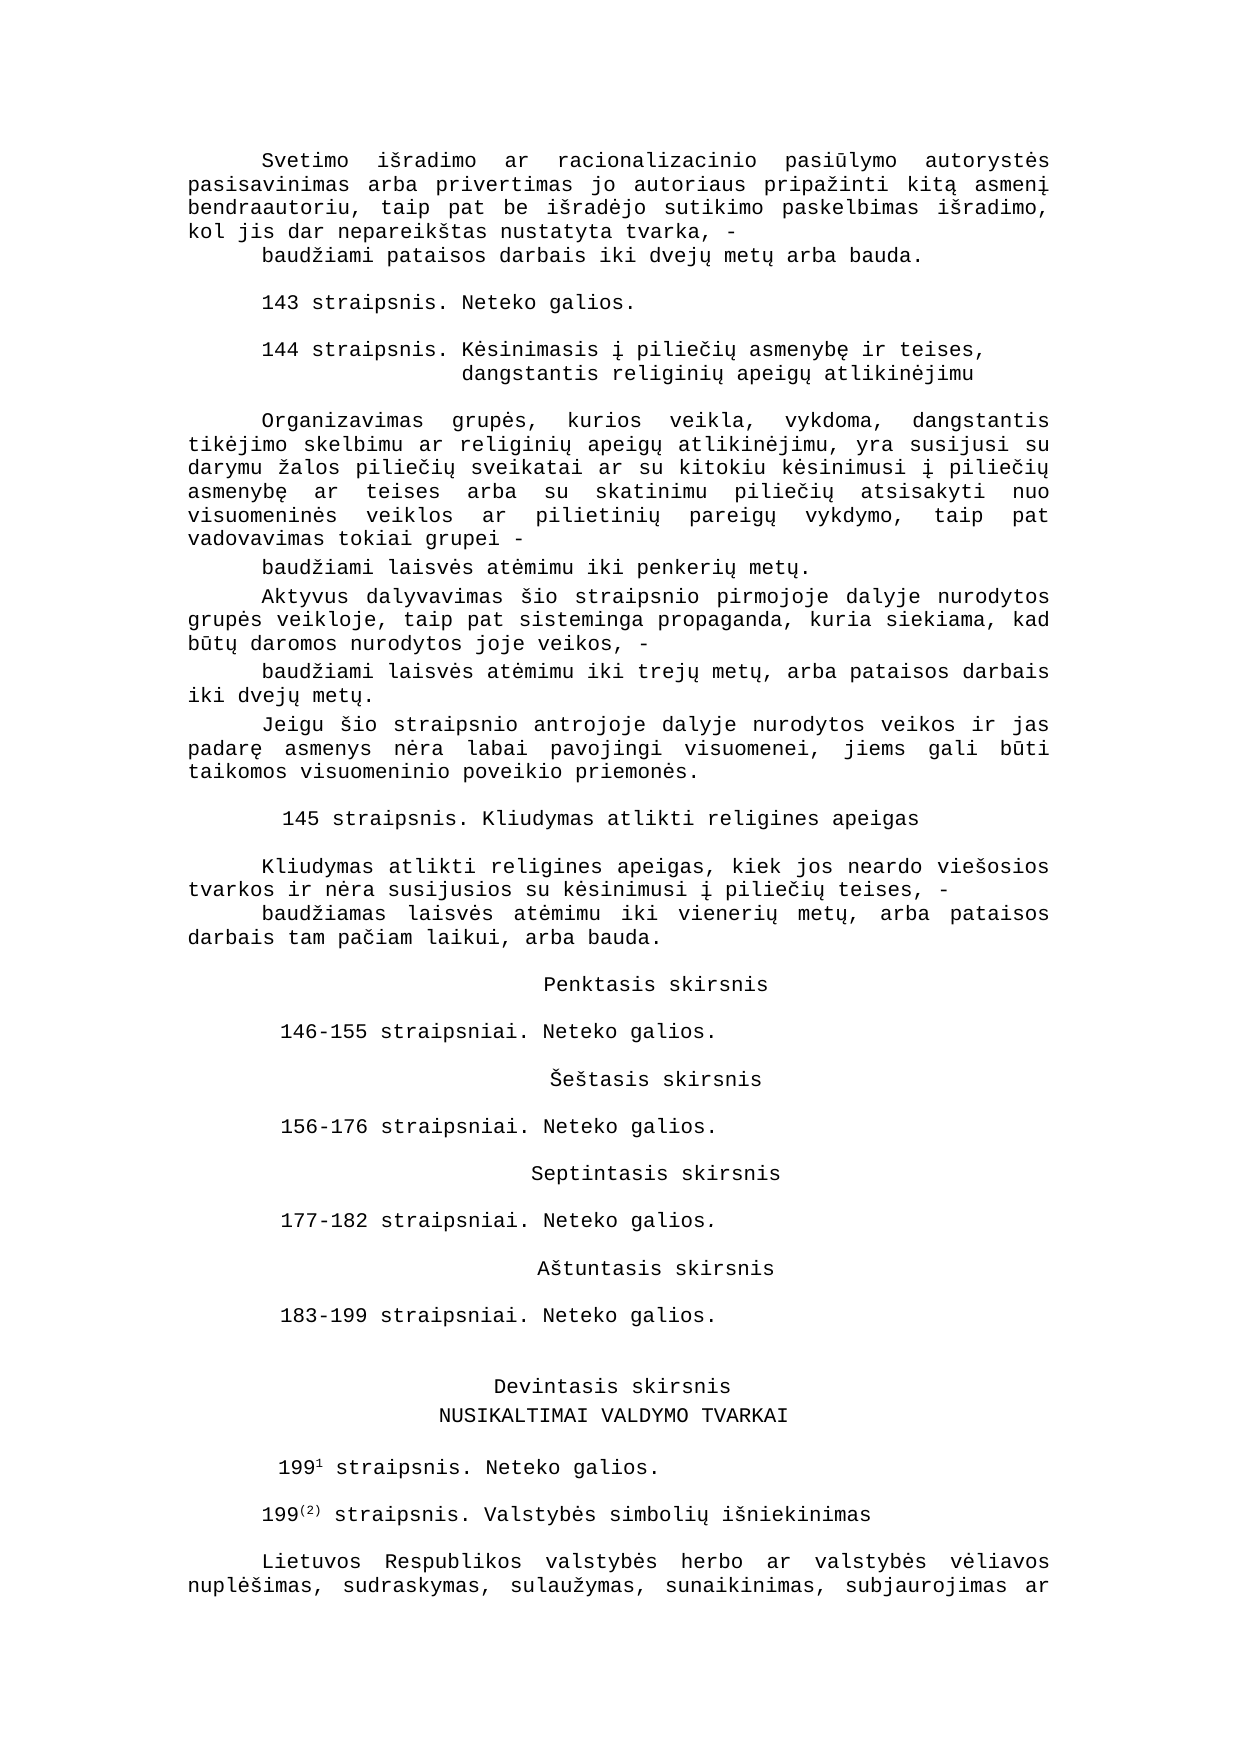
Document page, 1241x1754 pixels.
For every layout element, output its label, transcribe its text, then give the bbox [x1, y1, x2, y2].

text baudžiami pataisos darbais iki dvejų metų arba bauda. [187, 244, 1050, 268]
text 145 straipsnis. Kliudymas atlikti religines apeigas [208, 808, 1050, 832]
text Aktyvus dalyvavimas šio straipsnio pirmojoje dalyje nurodytos grupės veikloje, taip pat sisteminga propaganda, kuria siekiama, kad būtų daromos nurodytos joje veikos, - [187, 586, 1050, 657]
text baudžiamas laisvės atėmimu iki vienerių metų, arba pataisos darbais tam pačiam laikui, arba bauda. [187, 903, 1050, 950]
text baudžiami laisvės atėmimu iki trejų metų, arba pataisos darbais iki dvejų metų. [187, 662, 1050, 709]
text Jeigu šio straipsnio antrojoje dalyje nurodytos veikos ir jas padarę asmenys nėra labai pavojingi visuomenei, jiems gali būti taikomos visuomeninio poveikio priemonės. [187, 714, 1050, 785]
text Kliudymas atlikti religines apeigas, kiek jos neardo viešosios tvarkos ir nėra susijusios su kėsinimusi į piliečių teises, - [187, 856, 1050, 903]
text 177-182 straipsniai. Neteko galios. [206, 1210, 1050, 1234]
text Aštuntasis skirsnis [187, 1258, 1050, 1281]
text Lietuvos Respublikos valstybės herbo ar valstybės vėliavos nuplėšimas, sudraskymas, sulaužymas, sunaikinimas, subjaurojimas ar [187, 1551, 1050, 1599]
text 146-155 straipsniai. Neteko galios. [206, 1021, 1050, 1045]
text 183-199 straipsniai. Neteko galios. [206, 1305, 1050, 1329]
text baudžiami laisvės atėmimu iki penkerių metų. [205, 557, 1050, 581]
text dangstantis religinių apeigų atlikinėjimu [261, 363, 1050, 386]
text 1991 straipsnis. Neteko galios. [204, 1457, 1050, 1481]
text Organizavimas grupės, kurios veikla, vykdoma, dangstantis tikėjimo skelbimu ar religinių apeigų atlikinėjimu, yra susijusi su darymu žalos piliečių sveikatai ar su kitokiu kėsinimusi į piliečių asmenybę ar teises arba su skatinimu piliečių atsisakyti nuo visuomeninės veiklos ar pilietinių pareigų vykdymo, taip pat vadovavimas tokiai grupei - [187, 410, 1050, 552]
text Penktasis skirsnis [187, 974, 1050, 998]
text Devintasis skirsnis [187, 1376, 1050, 1399]
text Šeštasis skirsnis [187, 1068, 1050, 1092]
text 156-176 straipsniai. Neteko galios. [206, 1116, 1050, 1139]
text Septintasis skirsnis [187, 1163, 1050, 1187]
text 144 straipsnis. Kėsinimasis į piliečių asmenybę ir teises, [261, 339, 1050, 363]
text Svetimo išradimo ar racionalizacinio pasiūlymo autorystės pasisavinimas arba privertimas jo autoriaus pripažinti kitą asmenį bendraautoriu, taip pat be išradėjo sutikimo paskelbimas išradimo, kol jis dar nepareikštas nustatyta tvarka, - [187, 150, 1050, 244]
text NUSIKALTIMAI VALDYMO TVARKAI [189, 1404, 1050, 1428]
text 143 straipsnis. Neteko galios. [206, 292, 1050, 316]
text 199(2) straipsnis. Valstybės simbolių išniekinimas [187, 1504, 1050, 1528]
